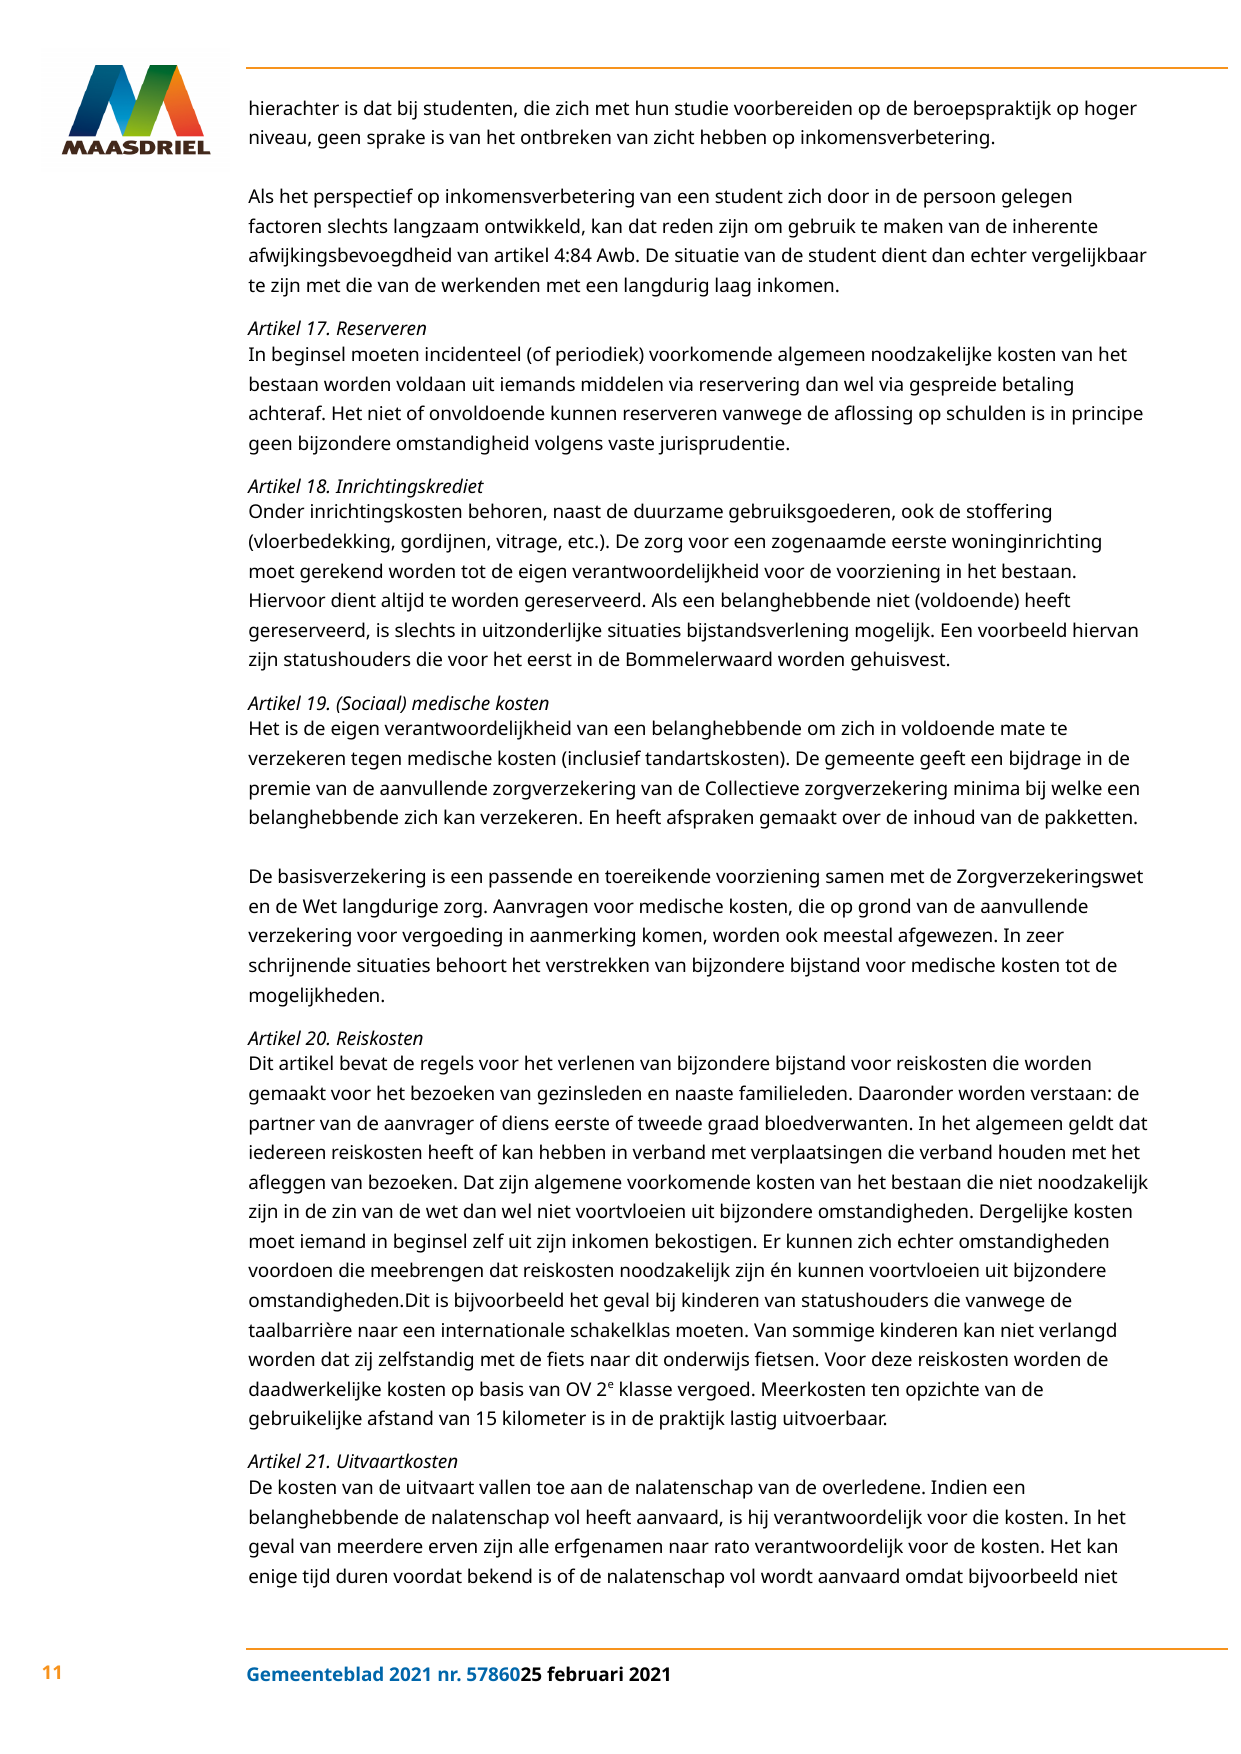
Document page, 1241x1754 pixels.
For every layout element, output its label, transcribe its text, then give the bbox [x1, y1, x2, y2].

picture [41, 47, 231, 172]
text De basisverzekering is een passende en toereikende voorziening samen met de Zorgverzekeringswet en de Wet langdurige zorg. Aanvragen voor medische kosten, die op grond van de aanvullende verzekering voor vergoeding in aanmerking komen, worden ook meestal afgewezen. In zeer schrijnende situaties behoort het verstrekken van bijzondere bijstand voor medische kosten tot de mogelijkheden. [248, 863, 1152, 1007]
text Artikel 17. Reserveren [248, 315, 1152, 341]
text In beginsel moeten incidenteel (of periodiek) voorkomende algemeen noodzakelijke kosten van het bestaan worden voldaan uit iemands middelen via reservering dan wel via gespreide betaling achteraf. Het niet of onvoldoende kunnen reserveren vanwege de aflossing op schulden is in principe geen bijzondere omstandigheid volgens vaste jurisprudentie. [248, 341, 1152, 456]
text Dit artikel bevat de regels voor het verlenen van bijzondere bijstand voor reiskosten die worden gemaakt voor het bezoeken van gezinsleden en naaste familieleden. Daaronder worden verstaan: de partner van de aanvrager of diens eerste of tweede graad bloedverwanten. In het algemeen geldt dat iedereen reiskosten heeft of kan hebben in verband met verplaatsingen die verband houden met het afleggen van bezoeken. Dat zijn algemene voorkomende kosten van het bestaan die niet noodzakelijk zijn in de zin van de wet dan wel niet voortvloeien uit bijzondere omstandigheden. Dergelijke kosten moet iemand in beginsel zelf uit zijn inkomen bekostigen. Er kunnen zich echter omstandigheden voordoen die meebrengen dat reiskosten noodzakelijk zijn én kunnen voortvloeien uit bijzondere omstandigheden.Dit is bijvoorbeeld het geval bij kinderen van statushouders die vanwege de taalbarrière naar een internationale schakelklas moeten. Van sommige kinderen kan niet verlangd worden dat zij zelfstandig met de fiets naar dit onderwijs fietsen. Voor deze reiskosten worden de daadwerkelijke kosten op basis van OV 2e klasse vergoed. Meerkosten ten opzichte van de gebruikelijke afstand van 15 kilometer is in de praktijk lastig uitvoerbaar. [248, 1051, 1152, 1431]
text De kosten van de uitvaart vallen toe aan de nalatenschap van de overledene. Indien een belanghebbende de nalatenschap vol heeft aanvaard, is hij verantwoordelijk voor die kosten. In het geval van meerdere erven zijn alle erfgenamen naar rato verantwoordelijk voor de kosten. Het kan enige tijd duren voordat bekend is of de nalatenschap vol wordt aanvaard omdat bijvoorbeeld niet [248, 1474, 1152, 1589]
text Artikel 19. (Sociaal) medische kosten [248, 690, 1152, 716]
text Artikel 18. Inrichtingskrediet [248, 473, 1152, 499]
text Artikel 21. Uitvaartkosten [248, 1449, 1152, 1474]
text Artikel 20. Reiskosten [248, 1025, 1152, 1051]
text hierachter is dat bij studenten, die zich met hun studie voorbereiden op de beroepspraktijk op hoger niveau, geen sprake is van het ontbreken van zicht hebben op inkomensverbetering. [248, 95, 1152, 150]
text Onder inrichtingskosten behoren, naast de duurzame gebruiksgoederen, ook de stoffering (vloerbedekking, gordijnen, vitrage, etc.). De zorg voor een zogenaamde eerste woninginrichting moet gerekend worden tot de eigen verantwoordelijkheid voor de voorziening in het bestaan. Hiervoor dient altijd te worden gereserveerd. Als een belanghebbende niet (voldoende) heeft gereserveerd, is slechts in uitzonderlijke situaties bijstandsverlening mogelijk. Een voorbeeld hiervan zijn statushouders die voor het eerst in de Bommelerwaard worden gehuisvest. [248, 499, 1152, 672]
text Als het perspectief op inkomensverbetering van een student zich door in de persoon gelegen factoren slechts langzaam ontwikkeld, kan dat reden zijn om gebruik te maken van de inherente afwijkingsbevoegdheid van artikel 4:84 Awb. De situatie van de student dient dan echter vergelijkbaar te zijn met die van de werkenden met een langdurig laag inkomen. [248, 183, 1152, 298]
text Het is de eigen verantwoordelijkheid van een belanghebbende om zich in voldoende mate te verzekeren tegen medische kosten (inclusief tandartskosten). De gemeente geeft een bijdrage in de premie van de aanvullende zorgverzekering van de Collectieve zorgverzekering minima bij welke een belanghebbende zich kan verzekeren. En heeft afspraken gemaakt over de inhoud van de pakketten. [248, 716, 1152, 830]
